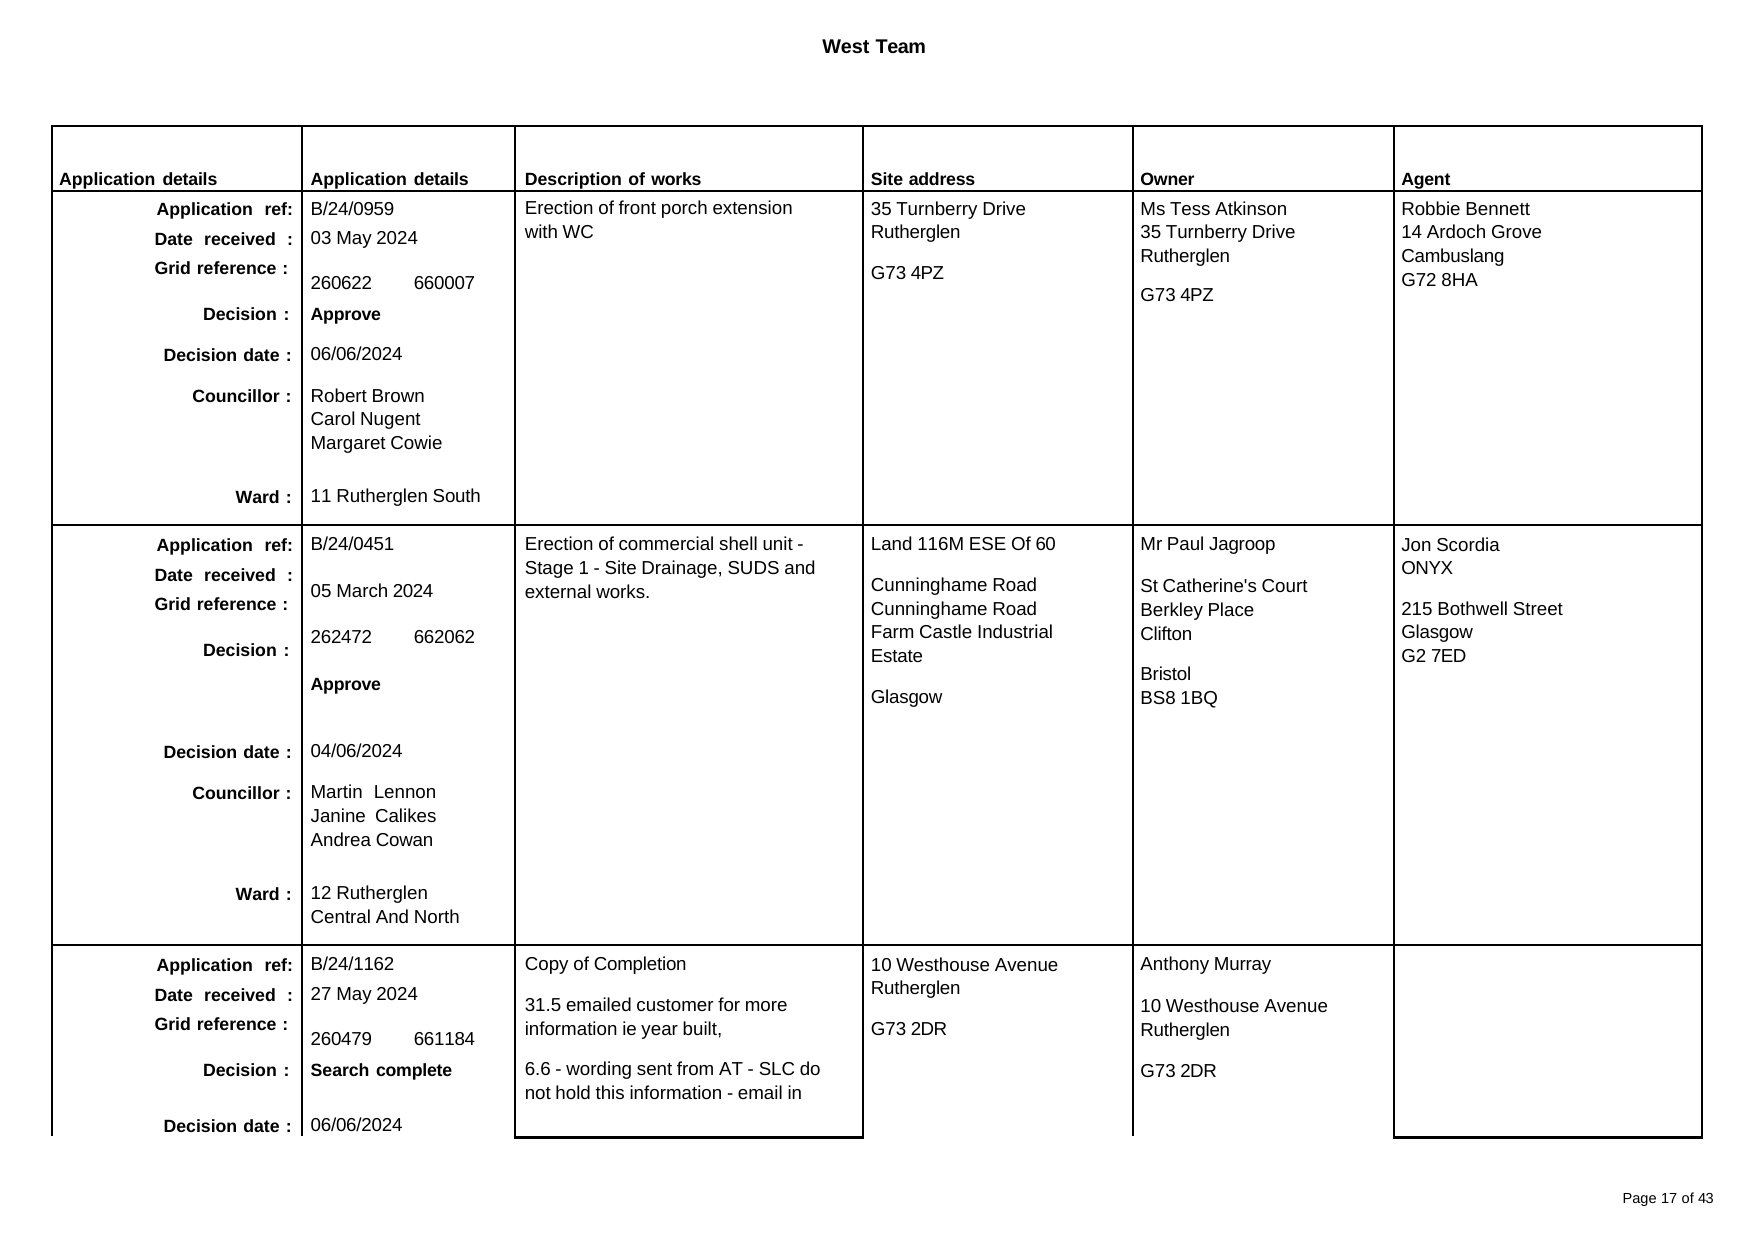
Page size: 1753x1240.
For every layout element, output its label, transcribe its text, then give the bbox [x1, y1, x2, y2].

table_header Site address [864, 127, 1132, 189]
table_cell Application ref: Date received : Grid reference : Decision : [53, 526, 301, 728]
table_cell [864, 870, 1132, 944]
table_cell Land 116M ESE Of 60 Cunninghame Road Cunninghame Road Farm Castle Industrial Estate Glasgow [864, 526, 1132, 728]
table_cell Anthony Murray 10 Westhouse Avenue Rutherglen G73 2DR [1134, 946, 1393, 1098]
table_cell [1395, 341, 1701, 382]
table_cell 10 Westhouse Avenue Rutherglen G73 2DR [864, 946, 1132, 1098]
table_cell [1395, 382, 1701, 473]
table_header Application details [303, 127, 514, 189]
table_cell B/24/1162 27 May 2024 260479 661184 Search complete [303, 946, 514, 1098]
table_header Application details [53, 127, 301, 189]
table_cell [1395, 870, 1701, 944]
table_cell [1134, 341, 1393, 382]
table_cell [864, 728, 1132, 778]
table_cell [516, 728, 862, 778]
table_cell Erection of commercial shell unit - Stage 1 - Site Drainage, SUDS and external works. [516, 526, 862, 728]
table_cell Mr Paul Jagroop St Catherine's Court Berkley Place Clifton Bristol BS8 1BQ [1134, 526, 1393, 728]
table_cell [1134, 779, 1393, 870]
table_cell Application ref: Date received : Grid reference : Decision : [53, 946, 301, 1098]
table_cell B/24/0451 05 March 2024 262472 662062 Approve [303, 526, 514, 728]
table_cell [1134, 870, 1393, 944]
table_cell Councillor : [53, 382, 301, 473]
table_cell Application ref: Date received : Grid reference : Decision : [53, 192, 301, 341]
table_cell [516, 341, 862, 382]
table_cell [516, 382, 862, 473]
table_cell 06/06/2024 [303, 341, 514, 382]
table_cell 06/06/2024 [303, 1098, 514, 1136]
table_header Agent [1395, 127, 1701, 189]
table_cell [1134, 473, 1393, 524]
table_cell [516, 779, 862, 870]
table_cell Martin Lennon Janine Calikes Andrea Cowan [303, 779, 514, 870]
table_cell [1134, 382, 1393, 473]
table_cell [1134, 728, 1393, 778]
table_cell [1395, 946, 1701, 1136]
table_cell [516, 870, 862, 944]
table_cell Robbie Bennett 14 Ardoch Grove Cambuslang G72 8HA [1395, 192, 1701, 341]
table_cell Ward : [53, 473, 301, 524]
table_cell 04/06/2024 [303, 728, 514, 778]
table_cell Decision date : [53, 341, 301, 382]
table_cell Ward : [53, 870, 301, 944]
table_cell Ms Tess Atkinson 35 Turnberry Drive Rutherglen G73 4PZ [1134, 192, 1393, 341]
table_header Description of works [516, 127, 862, 189]
table_cell Councillor : [53, 779, 301, 870]
table_cell [1134, 1098, 1393, 1136]
table_cell Robert Brown Carol Nugent Margaret Cowie [303, 382, 514, 473]
table_cell Decision date : [53, 728, 301, 778]
table_cell [864, 341, 1132, 382]
table_cell [864, 779, 1132, 870]
table_cell Copy of Completion 31.5 emailed customer for more information ie year built, 6.6 - wording sent from AT - SLC do not hold this information - email in [516, 946, 862, 1136]
table_cell 35 Turnberry Drive Rutherglen G73 4PZ [864, 192, 1132, 341]
table_header Owner [1134, 127, 1393, 189]
table_cell [516, 473, 862, 524]
table_cell [864, 1098, 1132, 1136]
table_cell Erection of front porch extension with WC [516, 192, 862, 341]
table_cell [864, 382, 1132, 473]
table_cell 12 Rutherglen Central And North [303, 870, 514, 944]
table_cell [1395, 779, 1701, 870]
table_cell [864, 473, 1132, 524]
table_cell B/24/0959 03 May 2024 260622 660007 Approve [303, 192, 514, 341]
table_cell Jon Scordia ONYX 215 Bothwell Street Glasgow G2 7ED [1395, 526, 1701, 728]
table_cell [1395, 473, 1701, 524]
table_cell Decision date : [53, 1098, 301, 1136]
table_cell [1395, 728, 1701, 778]
table_cell 11 Rutherglen South [303, 473, 514, 524]
